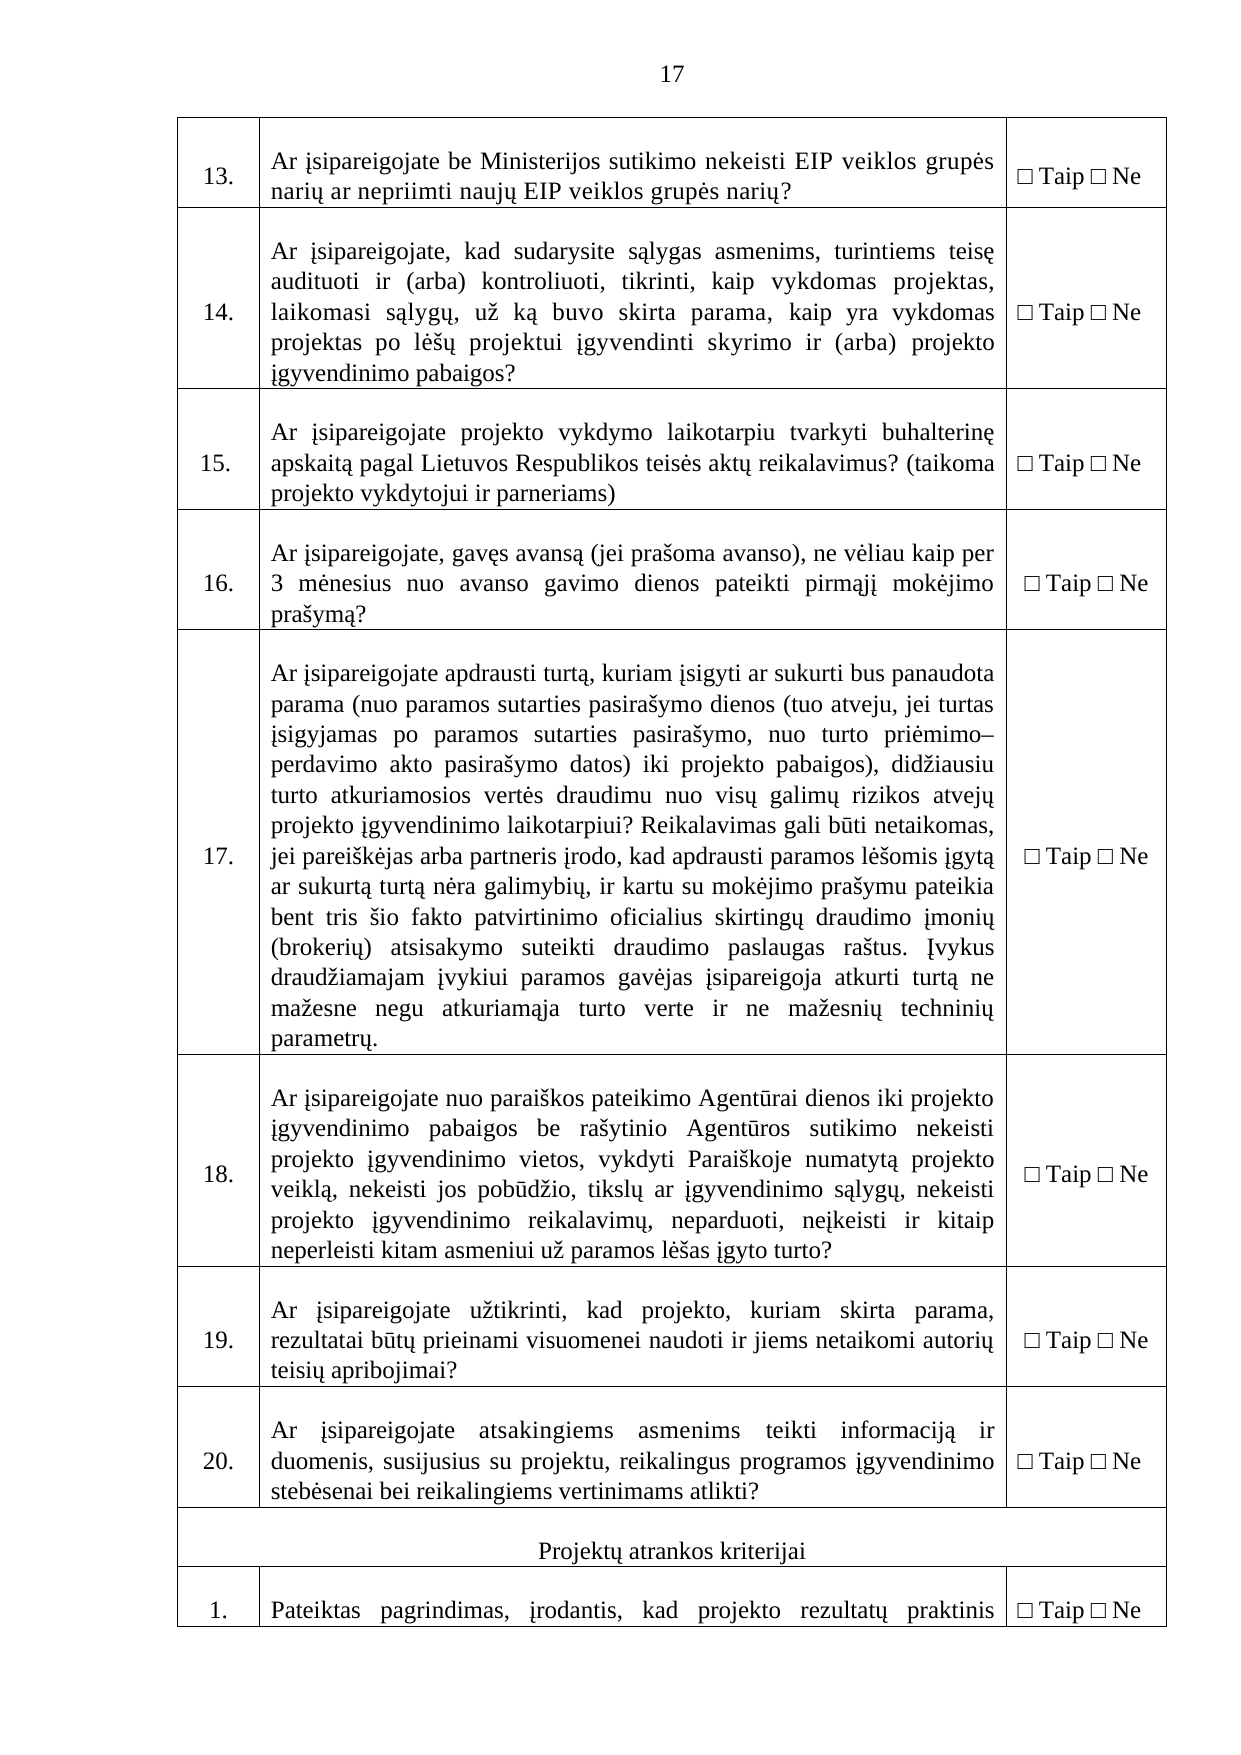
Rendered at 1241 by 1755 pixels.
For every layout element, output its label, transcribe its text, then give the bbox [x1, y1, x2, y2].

table_cell Ar įsipareigojate, kad sudarysite sąlygas asmenims, turintiems teisę audituoti ir (arba) kontroliuoti, tikrinti, kaip vykdomas projektas, laikomasi sąlygų, už ką buvo skirta parama, kaip yra vykdomas projektas po lėšų projektui įgyvendinti skyrimo ir (arba) projekto įgyvendinimo pabaigos? [260, 208, 1006, 388]
table_cell □ Taip □ Ne [1007, 1567, 1166, 1626]
table_cell Projektų atrankos kriterijai [178, 1508, 1166, 1566]
table_cell □ Taip □ Ne [1007, 389, 1166, 508]
table_cell Pateiktas pagrindimas, įrodantis, kad projekto rezultatų praktinis [260, 1567, 1006, 1626]
table_cell □ Taip □ Ne [1007, 1267, 1166, 1386]
table_cell 17. [178, 630, 259, 1054]
table_cell Ar įsipareigojate atsakingiems asmenims teikti informaciją ir duomenis, susijusius su projektu, reikalingus programos įgyvendinimo stebėsenai bei reikalingiems vertinimams atlikti? [260, 1387, 1006, 1507]
table_cell 16. [178, 510, 259, 629]
table_cell □ Taip □ Ne [1007, 118, 1166, 207]
table_cell Ar įsipareigojate nuo paraiškos pateikimo Agentūrai dienos iki projekto įgyvendinimo pabaigos be rašytinio Agentūros sutikimo nekeisti projekto įgyvendinimo vietos, vykdyti Paraiškoje numatytą projekto veiklą, nekeisti jos pobūdžio, tikslų ar įgyvendinimo sąlygų, nekeisti projekto įgyvendinimo reikalavimų, neparduoti, neįkeisti ir kitaip neperleisti kitam asmeniui už paramos lėšas įgyto turto? [260, 1055, 1006, 1266]
table_cell Ar įsipareigojate, gavęs avansą (jei prašoma avanso), ne vėliau kaip per 3 mėnesius nuo avanso gavimo dienos pateikti pirmąjį mokėjimo prašymą? [260, 510, 1006, 629]
table_cell 1. [178, 1567, 259, 1626]
table_cell □ Taip □ Ne [1007, 510, 1166, 629]
table_cell 20. [178, 1387, 259, 1507]
table_cell □ Taip □ Ne [1007, 208, 1166, 388]
table_cell Ar įsipareigojate užtikrinti, kad projekto, kuriam skirta parama, rezultatai būtų prieinami visuomenei naudoti ir jiems netaikomi autorių teisių apribojimai? [260, 1267, 1006, 1386]
table_cell □ Taip □ Ne [1007, 1055, 1166, 1266]
table_cell 18. [178, 1055, 259, 1266]
table_cell 14. [178, 208, 259, 388]
table_cell Ar įsipareigojate be Ministerijos sutikimo nekeisti EIP veiklos grupės narių ar nepriimti naujų EIP veiklos grupės narių? [260, 118, 1006, 207]
table_cell □ Taip □ Ne [1007, 1387, 1166, 1507]
table_cell 19. [178, 1267, 259, 1386]
table_cell □ Taip □ Ne [1007, 630, 1166, 1054]
table_cell Ar įsipareigojate projekto vykdymo laikotarpiu tvarkyti buhalterinę apskaitą pagal Lietuvos Respublikos teisės aktų reikalavimus? (taikoma projekto vykdytojui ir parneriams) [260, 389, 1006, 508]
table_cell Ar įsipareigojate apdrausti turtą, kuriam įsigyti ar sukurti bus panaudota parama (nuo paramos sutarties pasirašymo dienos (tuo atveju, jei turtas įsigyjamas po paramos sutarties pasirašymo, nuo turto priėmimo–perdavimo akto pasirašymo datos) iki projekto pabaigos), didžiausiu turto atkuriamosios vertės draudimu nuo visų galimų rizikos atvejų projekto įgyvendinimo laikotarpiui? Reikalavimas gali būti netaikomas, jei pareiškėjas arba partneris įrodo, kad apdrausti paramos lėšomis įgytą ar sukurtą turtą nėra galimybių, ir kartu su mokėjimo prašymu pateikia bent tris šio fakto patvirtinimo oficialius skirtingų draudimo įmonių (brokerių) atsisakymo suteikti draudimo paslaugas raštus. Įvykus draudžiamajam įvykiui paramos gavėjas įsipareigoja atkurti turtą ne mažesne negu atkuriamąja turto verte ir ne mažesnių techninių parametrų. [260, 630, 1006, 1054]
table_cell 13. [178, 118, 259, 207]
table_cell 15. [178, 389, 259, 508]
